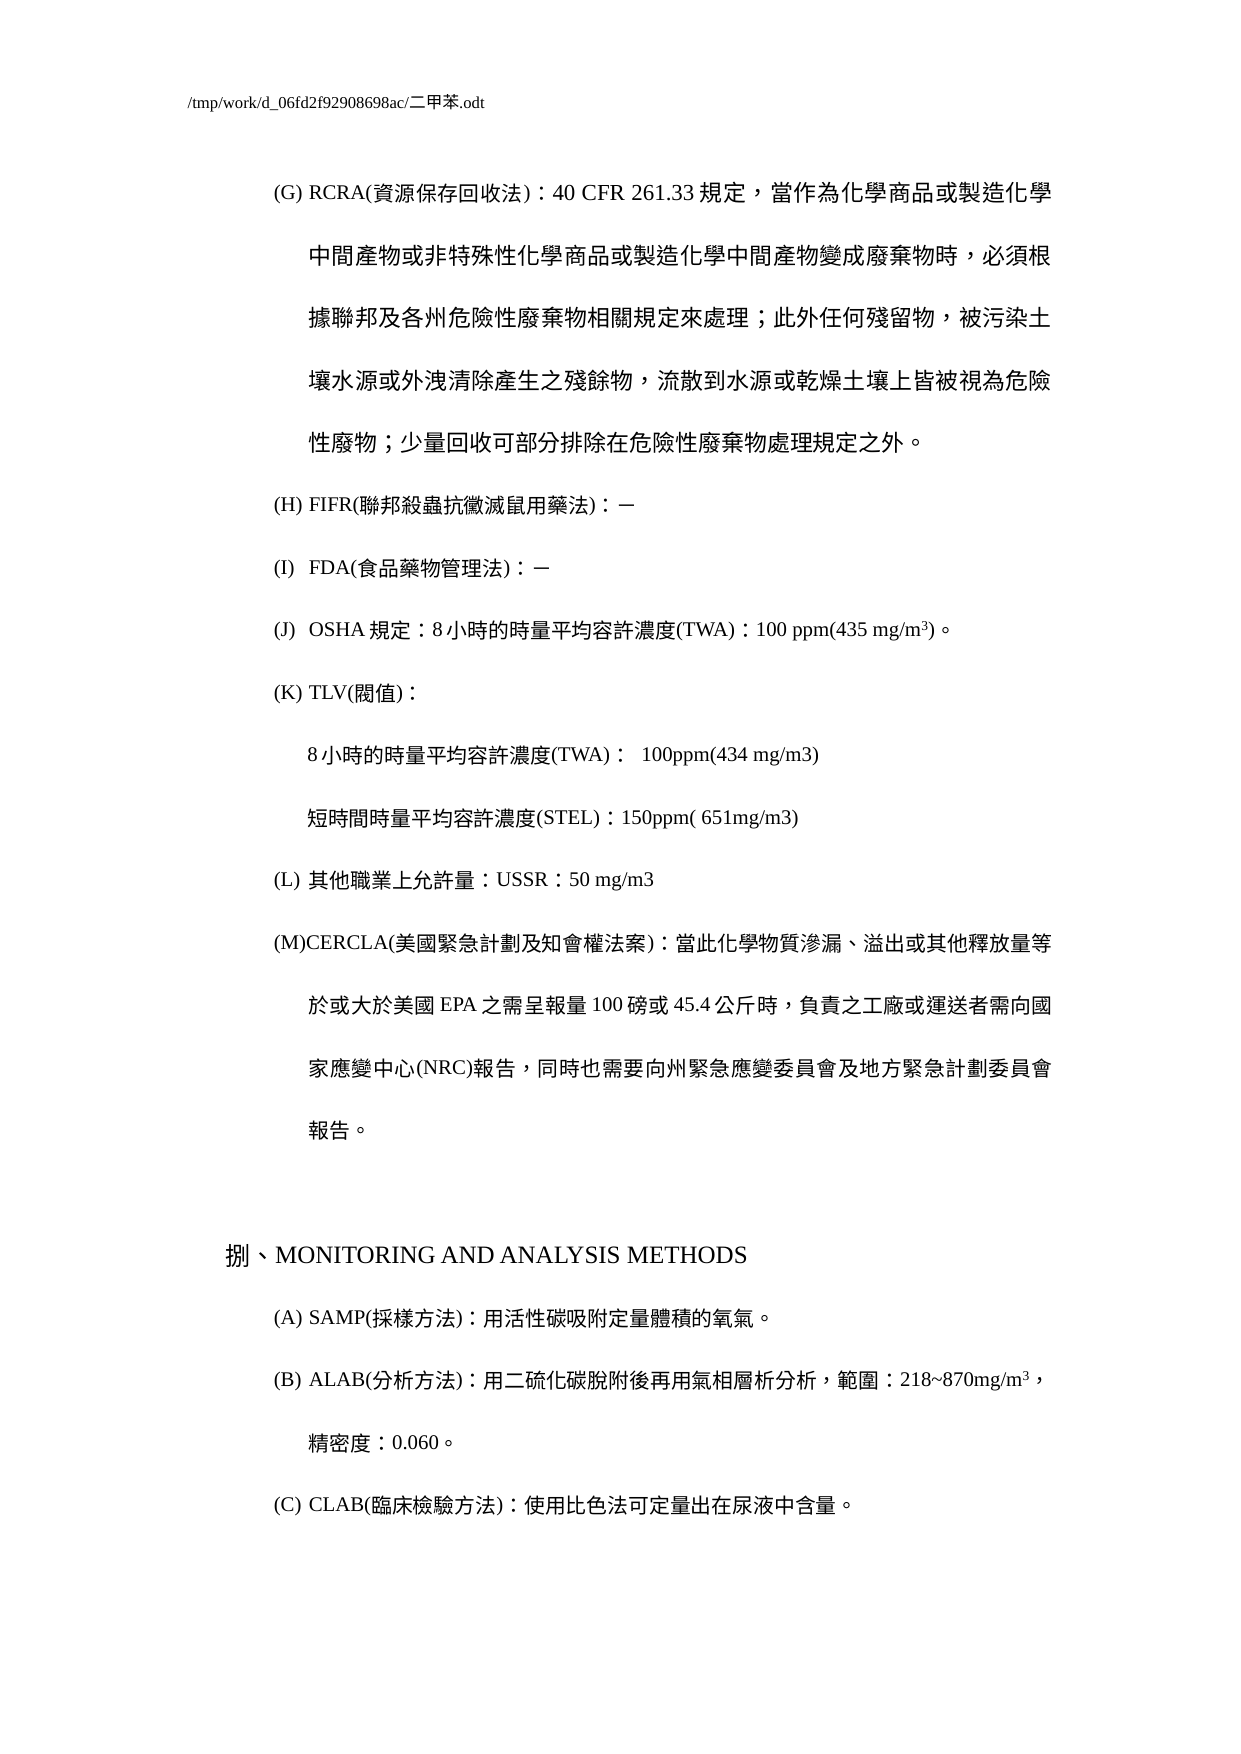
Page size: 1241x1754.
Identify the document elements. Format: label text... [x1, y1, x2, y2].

text (H) FIFR(聯邦殺蟲抗黴滅鼠用藥法)：－ [273, 463, 1053, 525]
text (I) FDA(食品藥物管理法)：－ [273, 525, 1053, 588]
text (K) TLV(閥值)： [273, 650, 1053, 713]
text (M)CERCLA(美國緊急計劃及知會權法案)：當此化學物質滲漏、溢出或其他釋放量等於或大於美國EPA之需呈報量100磅或45.4公斤時，負責之工廠或運送者需向國家應變中心(NRC)報告，同時也需要向州緊急應變委員會及地方緊急計劃委員會報告。 [273, 900, 1053, 1150]
text (G) RCRA(資源保存回收法)：40 CFR 261.33規定，當作為化學商品或製造化學中間產物或非特殊性化學商品或製造化學中間產物變成廢棄物時，必須根據聯邦及各州危險性廢棄物相關規定來處理；此外任何殘留物，被污染土壤水源或外洩清除產生之殘餘物，流散到水源或乾燥土壤上皆被視為危險性廢物；少量回收可部分排除在危險性廢棄物處理規定之外。 [273, 150, 1053, 463]
text (C) CLAB(臨床檢驗方法)：使用比色法可定量出在尿液中含量。 [273, 1463, 1053, 1525]
text 8小時的時量平均容許濃度(TWA)： 100ppm(434 mg/m3) [307, 713, 1053, 775]
text 短時間時量平均容許濃度(STEL)：150ppm( 651mg/m3) [307, 775, 1053, 838]
text (B) ALAB(分析方法)：用二硫化碳脫附後再用氣相層析分析，範圍：218~870mg/m3，精密度：0.060。 [273, 1338, 1053, 1463]
text (A) SAMP(採樣方法)：用活性碳吸附定量體積的氧氣。 [273, 1275, 1053, 1338]
text 捌、MONITORING AND ANALYSIS METHODS [225, 1213, 1053, 1275]
text (L) 其他職業上允許量：USSR：50 mg/m3 [273, 838, 1053, 900]
text (J) OSHA規定：8小時的時量平均容許濃度(TWA)：100 ppm(435 mg/m3)。 [273, 588, 1053, 650]
